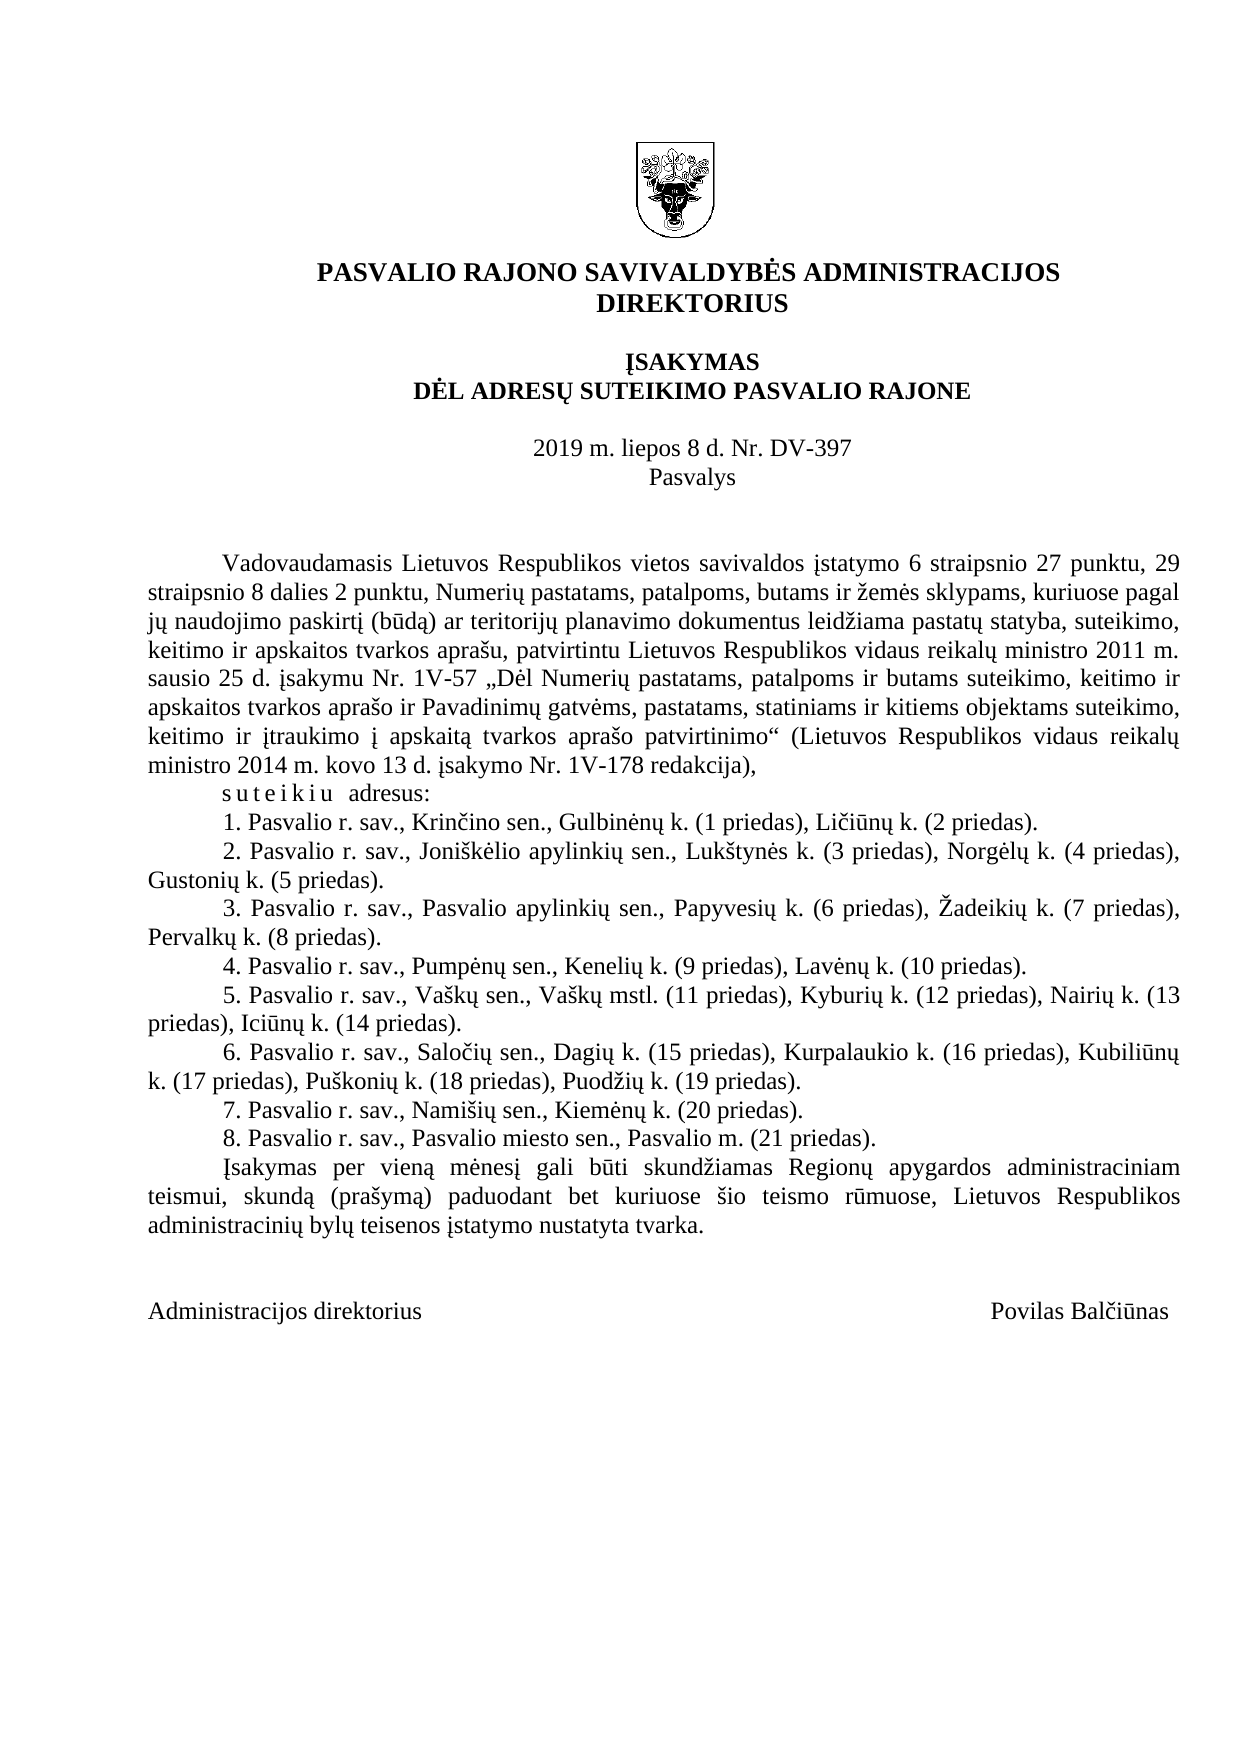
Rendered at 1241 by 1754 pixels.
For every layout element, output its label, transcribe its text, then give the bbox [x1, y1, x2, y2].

text 5. Pasvalio r. sav., Vaškų sen., Vaškų mstl. (11 priedas), Kyburių k. (12 priedas), Nairių k. (13 priedas), Iciūnų k. (14 priedas). [148, 980, 1181, 1037]
text 7. Pasvalio r. sav., Namišių sen., Kiemėnų k. (20 priedas). [148, 1095, 1181, 1123]
text 1. Pasvalio r. sav., Krinčino sen., Gulbinėnų k. (1 priedas), Ličiūnų k. (2 priedas). [148, 807, 1181, 836]
text 6. Pasvalio r. sav., Saločių sen., Dagių k. (15 priedas), Kurpalaukio k. (16 priedas), Kubiliūnų k. (17 priedas), Puškonių k. (18 priedas), Puodžių k. (19 priedas). [148, 1037, 1181, 1095]
table_header Pasvalio rajono savivaldybės administracijos direktorius įsakymas [177, 123, 1207, 376]
text Vadovaudamasis Lietuvos Respublikos vietos savivaldos įstatymo 6 straipsnio 27 punktu, 29 straipsnio 8 dalies 2 punktu, Numerių pastatams, patalpoms, butams ir žemės sklypams, kuriuose pagal jų naudojimo paskirtį (būdą) ar teritorijų planavimo dokumentus leidžiama pastatų statyba, suteikimo, keitimo ir apskaitos tvarkos aprašu, patvirtintu Lietuvos Respublikos vidaus reikalų ministro 2011 m. sausio 25 d. įsakymu Nr. 1V-57 „Dėl Numerių pastatams, patalpoms ir butams suteikimo, keitimo ir apskaitos tvarkos aprašo ir Pavadinimų gatvėms, pastatams, statiniams ir kitiems objektams suteikimo, keitimo ir įtraukimo į apskaitą tvarkos aprašo patvirtinimo“ (Lietuvos Respublikos vidaus reikalų ministro 2014 m. kovo 13 d. įsakymo Nr. 1V-178 redakcija), [148, 548, 1181, 778]
text suteikiu adresus: [148, 778, 1181, 807]
text Įsakymas per vieną mėnesį gali būti skundžiamas Regionų apygardos administraciniam teismui, skundą (prašymą) paduodant bet kuriuose šio teismo rūmuose, Lietuvos Respublikos administracinių bylų teisenos įstatymo nustatyta tvarka. [148, 1152, 1181, 1238]
text 8. Pasvalio r. sav., Pasvalio miesto sen., Pasvalio m. (21 priedas). [148, 1123, 1181, 1152]
text Administracijos direktorius Povilas Balčiūnas [148, 1296, 1181, 1325]
table_cell DĖL ADRESų SUTEIKIMO PASVALIO Rajone [177, 376, 1207, 405]
text 4. Pasvalio r. sav., Pumpėnų sen., Kenelių k. (9 priedas), Lavėnų k. (10 priedas). [148, 951, 1181, 980]
table_header 2019 m. liepos 8 d. Nr. DV-397 Pasvalys [177, 434, 1207, 491]
text 3. Pasvalio r. sav., Pasvalio apylinkių sen., Papyvesių k. (6 priedas), Žadeikių k. (7 priedas), Pervalkų k. (8 priedas). [148, 893, 1181, 951]
text 2. Pasvalio r. sav., Joniškėlio apylinkių sen., Lukštynės k. (3 priedas), Norgėlų k. (4 priedas), Gustonių k. (5 priedas). [148, 836, 1181, 893]
